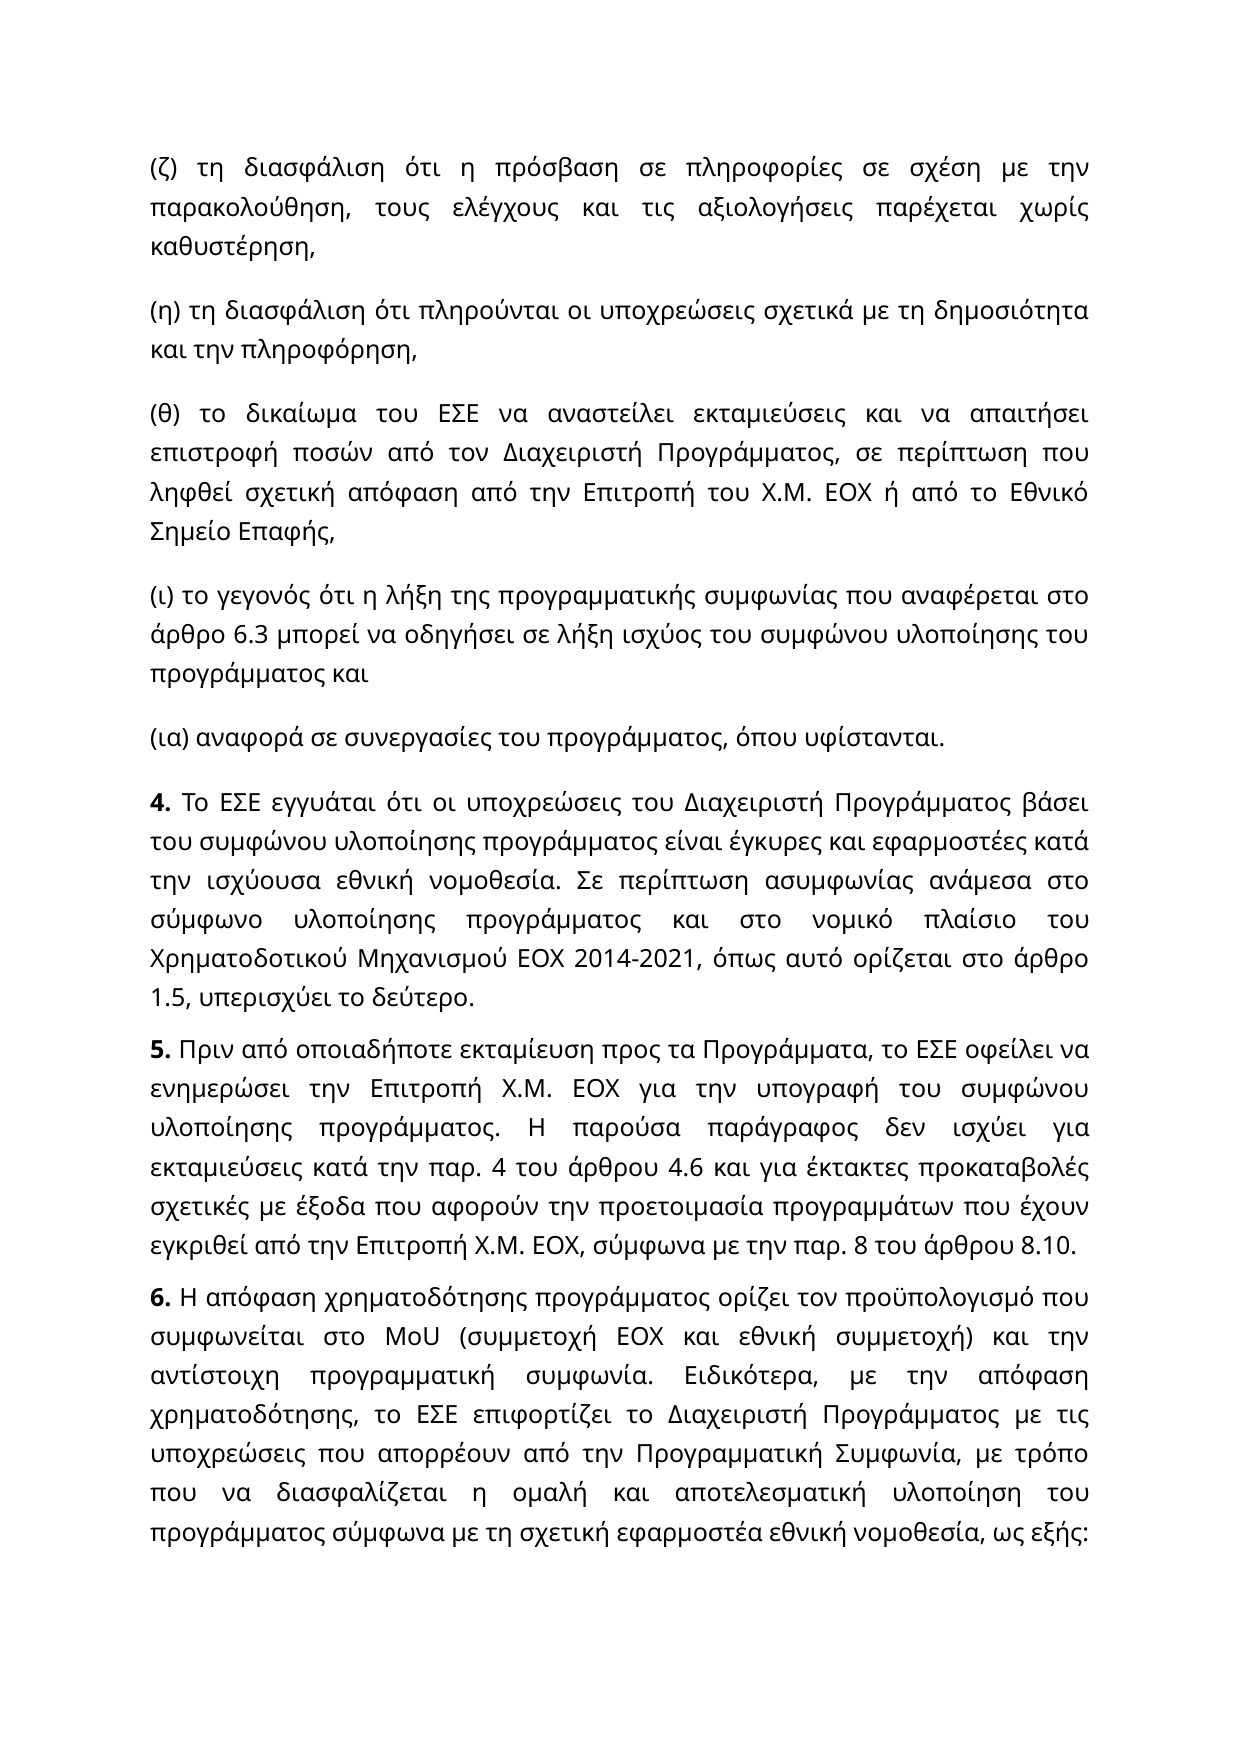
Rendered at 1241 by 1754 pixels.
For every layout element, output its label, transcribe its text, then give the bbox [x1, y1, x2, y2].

text 5. Πριν από οποιαδήποτε εκταμίευση προς τα Προγράμματα, το ΕΣΕ οφείλει να ενημερώσει την Επιτροπή Χ.Μ. ΕΟΧ για την υπογραφή του συμφώνου υλοποίησης προγράμματος. Η παρούσα παράγραφος δεν ισχύει για εκταμιεύσεις κατά την παρ. 4 του άρθρου 4.6 και για έκτακτες προκαταβολές σχετικές με έξοδα που αφορούν την προετοιμασία προγραμμάτων που έχουν εγκριθεί από την Επιτροπή Χ.Μ. ΕΟΧ, σύμφωνα με την παρ. 8 του άρθρου 8.10. [150, 1032, 1090, 1262]
text (ι) το γεγονός ότι η λήξη της προγραμματικής συμφωνίας που αναφέρεται στο άρθρο 6.3 μπορεί να οδηγήσει σε λήξη ισχύος του συμφώνου υλοποίησης του προγράμματος και [150, 577, 1090, 690]
text (η) τη διασφάλιση ότι πληρούνται οι υποχρεώσεις σχετικά με τη δημοσιότητα και την πληροφόρηση, [150, 292, 1090, 366]
text (ζ) τη διασφάλιση ότι η πρόσβαση σε πληροφορίες σε σχέση με την παρακολούθηση, τους ελέγχους και τις αξιολογήσεις παρέχεται χωρίς καθυστέρηση, [150, 150, 1090, 262]
text 4. Το ΕΣΕ εγγυάται ότι οι υποχρεώσεις του Διαχειριστή Προγράμματος βάσει του συμφώνου υλοποίησης προγράμματος είναι έγκυρες και εφαρμοστέες κατά την ισχύουσα εθνική νομοθεσία. Σε περίπτωση ασυμφωνίας ανάμεσα στο σύμφωνο υλοποίησης προγράμματος και στο νομικό πλαίσιο του Χρηματοδοτικού Μηχανισμού ΕΟΧ 2014-2021, όπως αυτό ορίζεται στο άρθρο 1.5, υπερισχύει το δεύτερο. [150, 784, 1090, 1014]
text 6. H απόφαση χρηματοδότησης προγράμματος ορίζει τον προϋπολογισμό που συμφωνείται στο MoU (συμμετοχή ΕΟΧ και εθνική συμμετοχή) και την αντίστοιχη προγραμματική συμφωνία. Ειδικότερα, με την απόφαση χρηματοδότησης, το ΕΣΕ επιφορτίζει το Διαχειριστή Προγράμματος με τις υποχρεώσεις που απορρέουν από την Προγραμματική Συμφωνία, με τρόπο που να διασφαλίζεται η ομαλή και αποτελεσματική υλοποίηση του προγράμματος σύμφωνα με τη σχετική εφαρμοστέα εθνική νομοθεσία, ως εξής: [150, 1279, 1090, 1548]
text (θ) το δικαίωμα του ΕΣΕ να αναστείλει εκταμιεύσεις και να απαιτήσει επιστροφή ποσών από τον Διαχειριστή Προγράμματος, σε περίπτωση που ληφθεί σχετική απόφαση από την Επιτροπή του Χ.Μ. ΕΟΧ ή από το Εθνικό Σημείο Επαφής, [150, 396, 1090, 547]
text (ια) αναφορά σε συνεργασίες του προγράμματος, όπου υφίστανται. [150, 720, 1090, 754]
